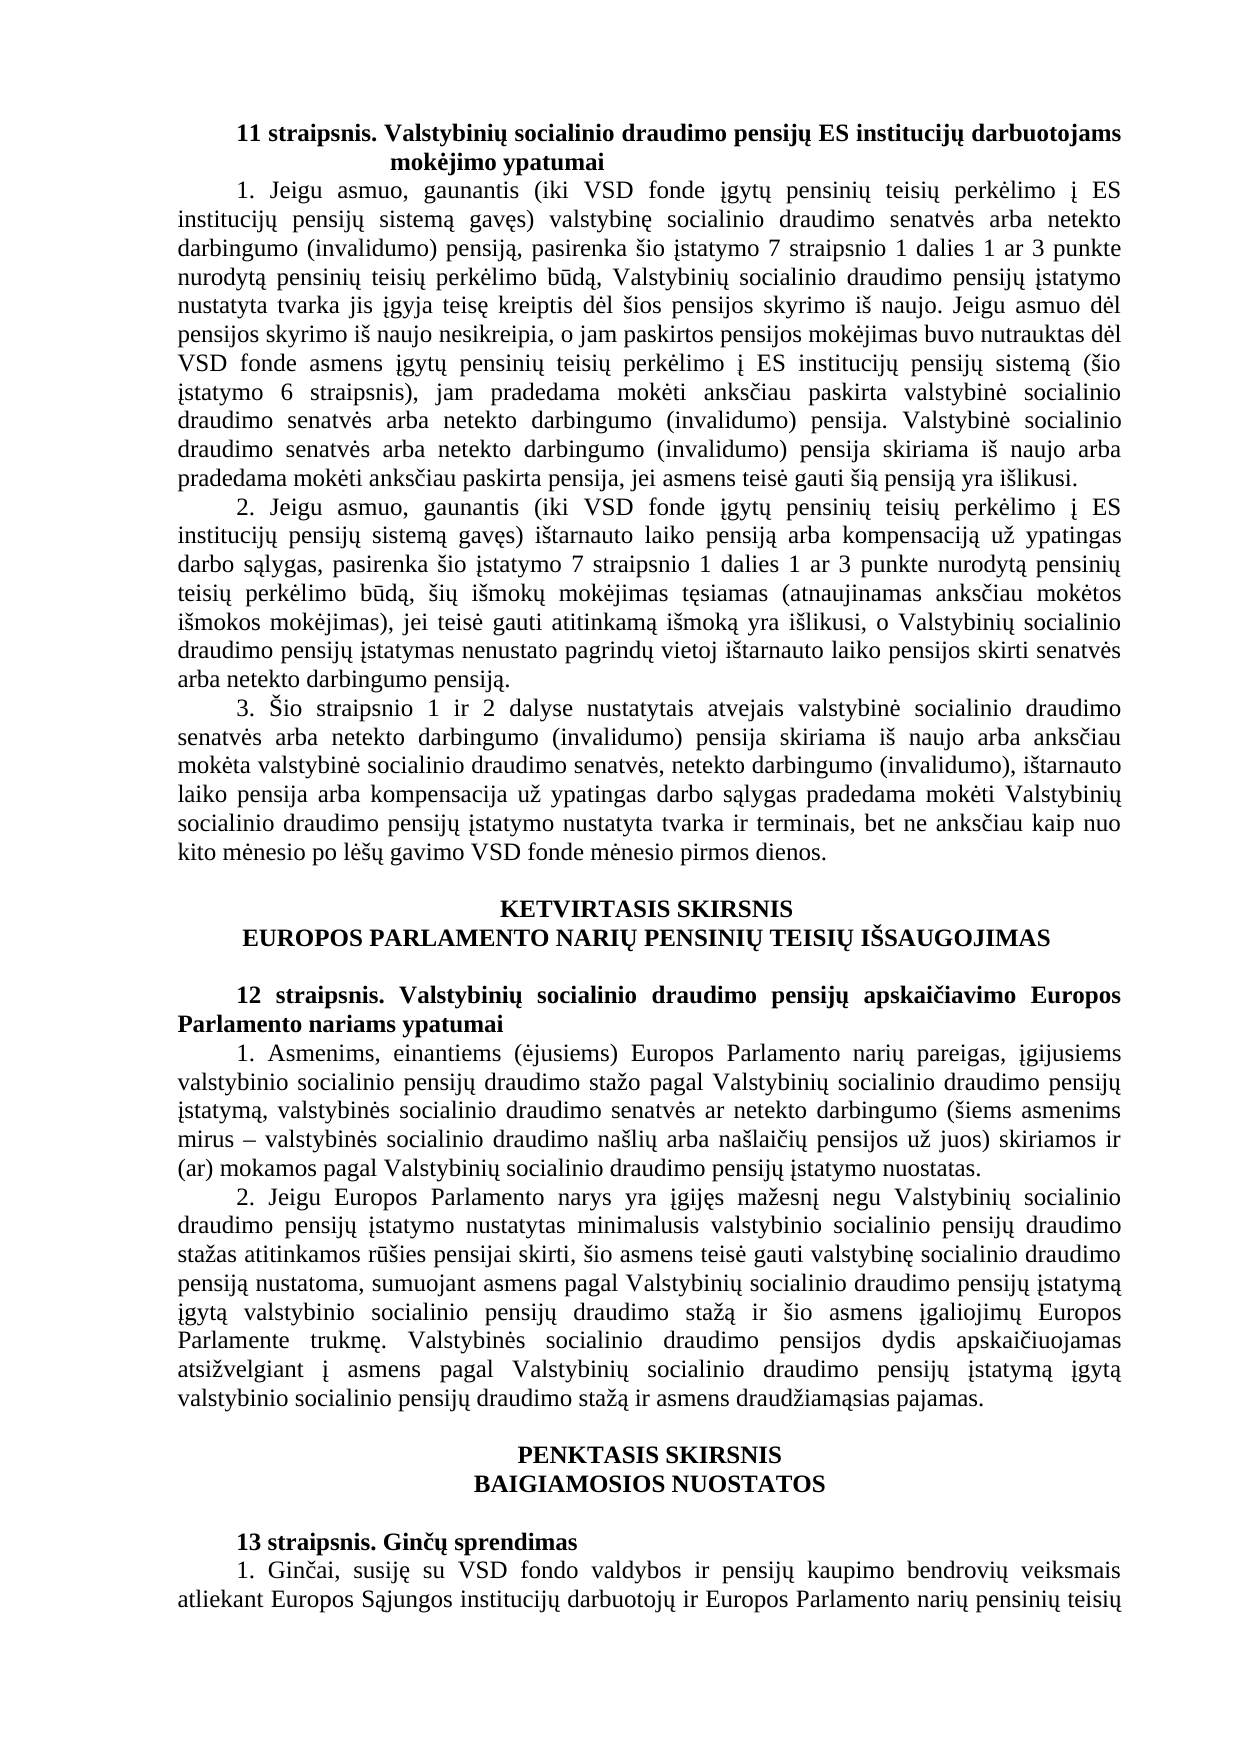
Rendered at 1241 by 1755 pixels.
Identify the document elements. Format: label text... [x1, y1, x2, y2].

text EUROPOS PARLAMENTO NARIŲ PENSINIŲ TEISIŲ IŠSAUGOJIMAS [177, 923, 1122, 952]
text 3. Šio straipsnio 1 ir 2 dalyse nustatytais atvejais valstybinė socialinio draudimo senatvės arba netekto darbingumo (invalidumo) pensija skiriama iš naujo arba anksčiau mokėta valstybinė socialinio draudimo senatvės, netekto darbingumo (invalidumo), ištarnauto laiko pensija arba kompensacija už ypatingas darbo sąlygas pradedama mokėti Valstybinių socialinio draudimo pensijų įstatymo nustatyta tvarka ir terminais, bet ne anksčiau kaip nuo kito mėnesio po lėšų gavimo VSD fonde mėnesio pirmos dienos. [177, 693, 1122, 866]
text 2. Jeigu Europos Parlamento narys yra įgijęs mažesnį negu Valstybinių socialinio draudimo pensijų įstatymo nustatytas minimalusis valstybinio socialinio pensijų draudimo stažas atitinkamos rūšies pensijai skirti, šio asmens teisė gauti valstybinę socialinio draudimo pensiją nustatoma, sumuojant asmens pagal Valstybinių socialinio draudimo pensijų įstatymą įgytą valstybinio socialinio pensijų draudimo stažą ir šio asmens įgaliojimų Europos Parlamente trukmę. Valstybinės socialinio draudimo pensijos dydis apskaičiuojamas atsižvelgiant į asmens pagal Valstybinių socialinio draudimo pensijų įstatymą įgytą valstybinio socialinio pensijų draudimo stažą ir asmens draudžiamąsias pajamas. [177, 1182, 1122, 1412]
text BAIGIAMOSIOS NUOSTATOS [177, 1469, 1122, 1498]
text 11 straipsnis. Valstybinių socialinio draudimo pensijų ES institucijų darbuotojams mokėjimo ypatumai [236, 118, 1122, 176]
text KETVIRTASIS SKIRSNIS [177, 894, 1122, 923]
text 1. Asmenims, einantiems (ėjusiems) Europos Parlamento narių pareigas, įgijusiems valstybinio socialinio pensijų draudimo stažo pagal Valstybinių socialinio draudimo pensijų įstatymą, valstybinės socialinio draudimo senatvės ar netekto darbingumo (šiems asmenims mirus – valstybinės socialinio draudimo našlių arba našlaičių pensijos už juos) skiriamos ir (ar) mokamos pagal Valstybinių socialinio draudimo pensijų įstatymo nuostatas. [177, 1038, 1122, 1182]
text 12 straipsnis. Valstybinių socialinio draudimo pensijų apskaičiavimo Europos Parlamento nariams ypatumai [177, 981, 1122, 1038]
text PENKTASIS SKIRSNIS [177, 1441, 1122, 1469]
text 1. Ginčai, susiję su VSD fondo valdybos ir pensijų kaupimo bendrovių veiksmais atliekant Europos Sąjungos institucijų darbuotojų ir Europos Parlamento narių pensinių teisių [177, 1556, 1122, 1613]
text 1. Jeigu asmuo, gaunantis (iki VSD fonde įgytų pensinių teisių perkėlimo į ES institucijų pensijų sistemą gavęs) valstybinę socialinio draudimo senatvės arba netekto darbingumo (invalidumo) pensiją, pasirenka šio įstatymo 7 straipsnio 1 dalies 1 ar 3 punkte nurodytą pensinių teisių perkėlimo būdą, Valstybinių socialinio draudimo pensijų įstatymo nustatyta tvarka jis įgyja teisę kreiptis dėl šios pensijos skyrimo iš naujo. Jeigu asmuo dėl pensijos skyrimo iš naujo nesikreipia, o jam paskirtos pensijos mokėjimas buvo nutrauktas dėl VSD fonde asmens įgytų pensinių teisių perkėlimo į ES institucijų pensijų sistemą (šio įstatymo 6 straipsnis), jam pradedama mokėti anksčiau paskirta valstybinė socialinio draudimo senatvės arba netekto darbingumo (invalidumo) pensija. Valstybinė socialinio draudimo senatvės arba netekto darbingumo (invalidumo) pensija skiriama iš naujo arba pradedama mokėti anksčiau paskirta pensija, jei asmens teisė gauti šią pensiją yra išlikusi. [177, 176, 1122, 492]
text 2. Jeigu asmuo, gaunantis (iki VSD fonde įgytų pensinių teisių perkėlimo į ES institucijų pensijų sistemą gavęs) ištarnauto laiko pensiją arba kompensaciją už ypatingas darbo sąlygas, pasirenka šio įstatymo 7 straipsnio 1 dalies 1 ar 3 punkte nurodytą pensinių teisių perkėlimo būdą, šių išmokų mokėjimas tęsiamas (atnaujinamas anksčiau mokėtos išmokos mokėjimas), jei teisė gauti atitinkamą išmoką yra išlikusi, o Valstybinių socialinio draudimo pensijų įstatymas nenustato pagrindų vietoj ištarnauto laiko pensijos skirti senatvės arba netekto darbingumo pensiją. [177, 492, 1122, 693]
text 13 straipsnis. Ginčų sprendimas [177, 1527, 1122, 1556]
